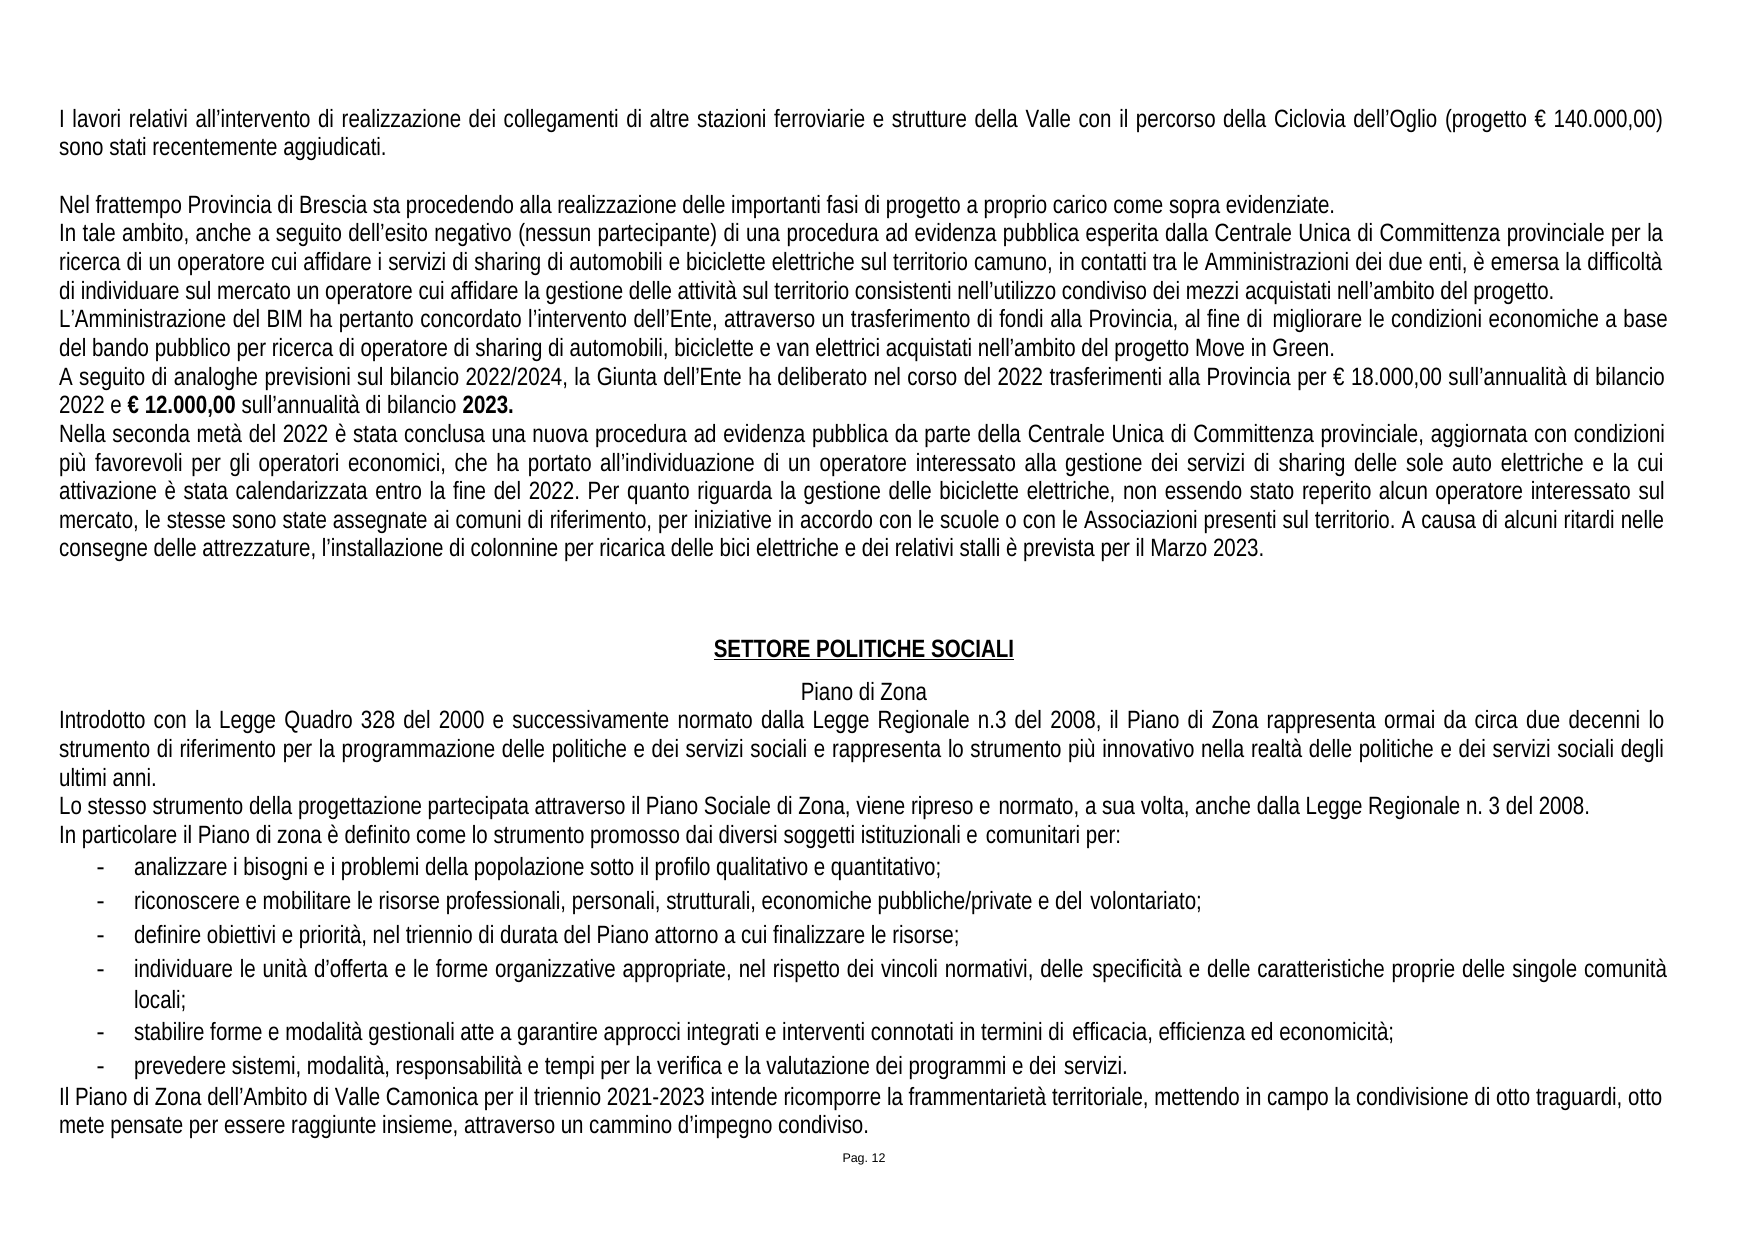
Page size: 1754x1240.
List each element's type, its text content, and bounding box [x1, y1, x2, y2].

text Il Piano di Zona dell’Ambito di Valle Camonica per il triennio 2021-2023 intende ricomporre la frammentarietà territoriale, mettendo in campo la condivisione di otto traguardi, otto mete pensate per essere raggiunte insieme, attraverso un cammino d’impegno condiviso. [59, 1082, 1668, 1139]
list stabilire forme e modalità gestionali atte a garantire approcci integrati e interventi connotati in termini di efficacia, efficienza ed economicità; [96, 1013, 1668, 1047]
text I lavori relativi all’intervento di realizzazione dei collegamenti di altre stazioni ferroviarie e strutture della Valle con il percorso della Ciclovia dell’Oglio (progetto € 140.000,00) sono stati recentemente aggiudicati. [59, 104, 1668, 161]
list analizzare i bisogni e i problemi della popolazione sotto il profilo qualitativo e quantitativo; [96, 848, 1668, 883]
text L’Amministrazione del BIM ha pertanto concordato l’intervento dell’Ente, attraverso un trasferimento di fondi alla Provincia, al fine di migliorare le condizioni economiche a base del bando pubblico per ricerca di operatore di sharing di automobili, biciclette e van elettrici acquistati nell’ambito del progetto Move in Green. [59, 304, 1668, 362]
text Lo stesso strumento della progettazione partecipata attraverso il Piano Sociale di Zona, viene ripreso e normato, a sua volta, anche dalla Legge Regionale n. 3 del 2008. [59, 791, 1668, 820]
list definire obiettivi e priorità, nel triennio di durata del Piano attorno a cui finalizzare le risorse; [96, 917, 1668, 951]
text Nella seconda metà del 2022 è stata conclusa una nuova procedura ad evidenza pubblica da parte della Centrale Unica di Committenza provinciale, aggiornata con condizioni più favorevoli per gli operatori economici, che ha portato all’individuazione di un operatore interessato alla gestione dei servizi di sharing delle sole auto elettriche e la cui attivazione è stata calendarizzata entro la fine del 2022. Per quanto riguarda la gestione delle biciclette elettriche, non essendo stato reperito alcun operatore interessato sul mercato, le stesse sono state assegnate ai comuni di riferimento, per iniziative in accordo con le scuole o con le Associazioni presenti sul territorio. A causa di alcuni ritardi nelle consegne delle attrezzature, l’installazione di colonnine per ricarica delle bici elettriche e dei relativi stalli è prevista per il Marzo 2023. [59, 419, 1668, 562]
text Introdotto con la Legge Quadro 328 del 2000 e successivamente normato dalla Legge Regionale n.3 del 2008, il Piano di Zona rappresenta ormai da circa due decenni lo strumento di riferimento per la programmazione delle politiche e dei servizi sociali e rappresenta lo strumento più innovativo nella realtà delle politiche e dei servizi sociali degli ultimi anni. [59, 705, 1668, 791]
text SETTORE POLITICHE SOCIALI [59, 634, 1668, 662]
list individuare le unità d’offerta e le forme organizzative appropriate, nel rispetto dei vincoli normativi, delle specificità e delle caratteristiche proprie delle singole comunità locali; [96, 951, 1668, 1013]
text A seguito di analoghe previsioni sul bilancio 2022/2024, la Giunta dell’Ente ha deliberato nel corso del 2022 trasferimenti alla Provincia per € 18.000,00 sull’annualità di bilancio 2022 e € 12.000,00 sull’annualità di bilancio 2023. [59, 362, 1668, 419]
text In tale ambito, anche a seguito dell’esito negativo (nessun partecipante) di una procedura ad evidenza pubblica esperita dalla Centrale Unica di Committenza provinciale per la ricerca di un operatore cui affidare i servizi di sharing di automobili e biciclette elettriche sul territorio camuno, in contatti tra le Amministrazioni dei due enti, è emersa la difficoltà di individuare sul mercato un operatore cui affidare la gestione delle attività sul territorio consistenti nell’utilizzo condiviso dei mezzi acquistati nell’ambito del progetto. [59, 218, 1668, 304]
list riconoscere e mobilitare le risorse professionali, personali, strutturali, economiche pubbliche/private e del volontariato; [96, 883, 1668, 917]
text In particolare il Piano di zona è definito come lo strumento promosso dai diversi soggetti istituzionali e comunitari per: [59, 820, 1668, 848]
text Nel frattempo Provincia di Brescia sta procedendo alla realizzazione delle importanti fasi di progetto a proprio carico come sopra evidenziate. [59, 190, 1668, 218]
text Piano di Zona [59, 677, 1668, 705]
list prevedere sistemi, modalità, responsabilità e tempi per la verifica e la valutazione dei programmi e dei servizi. [96, 1047, 1668, 1082]
